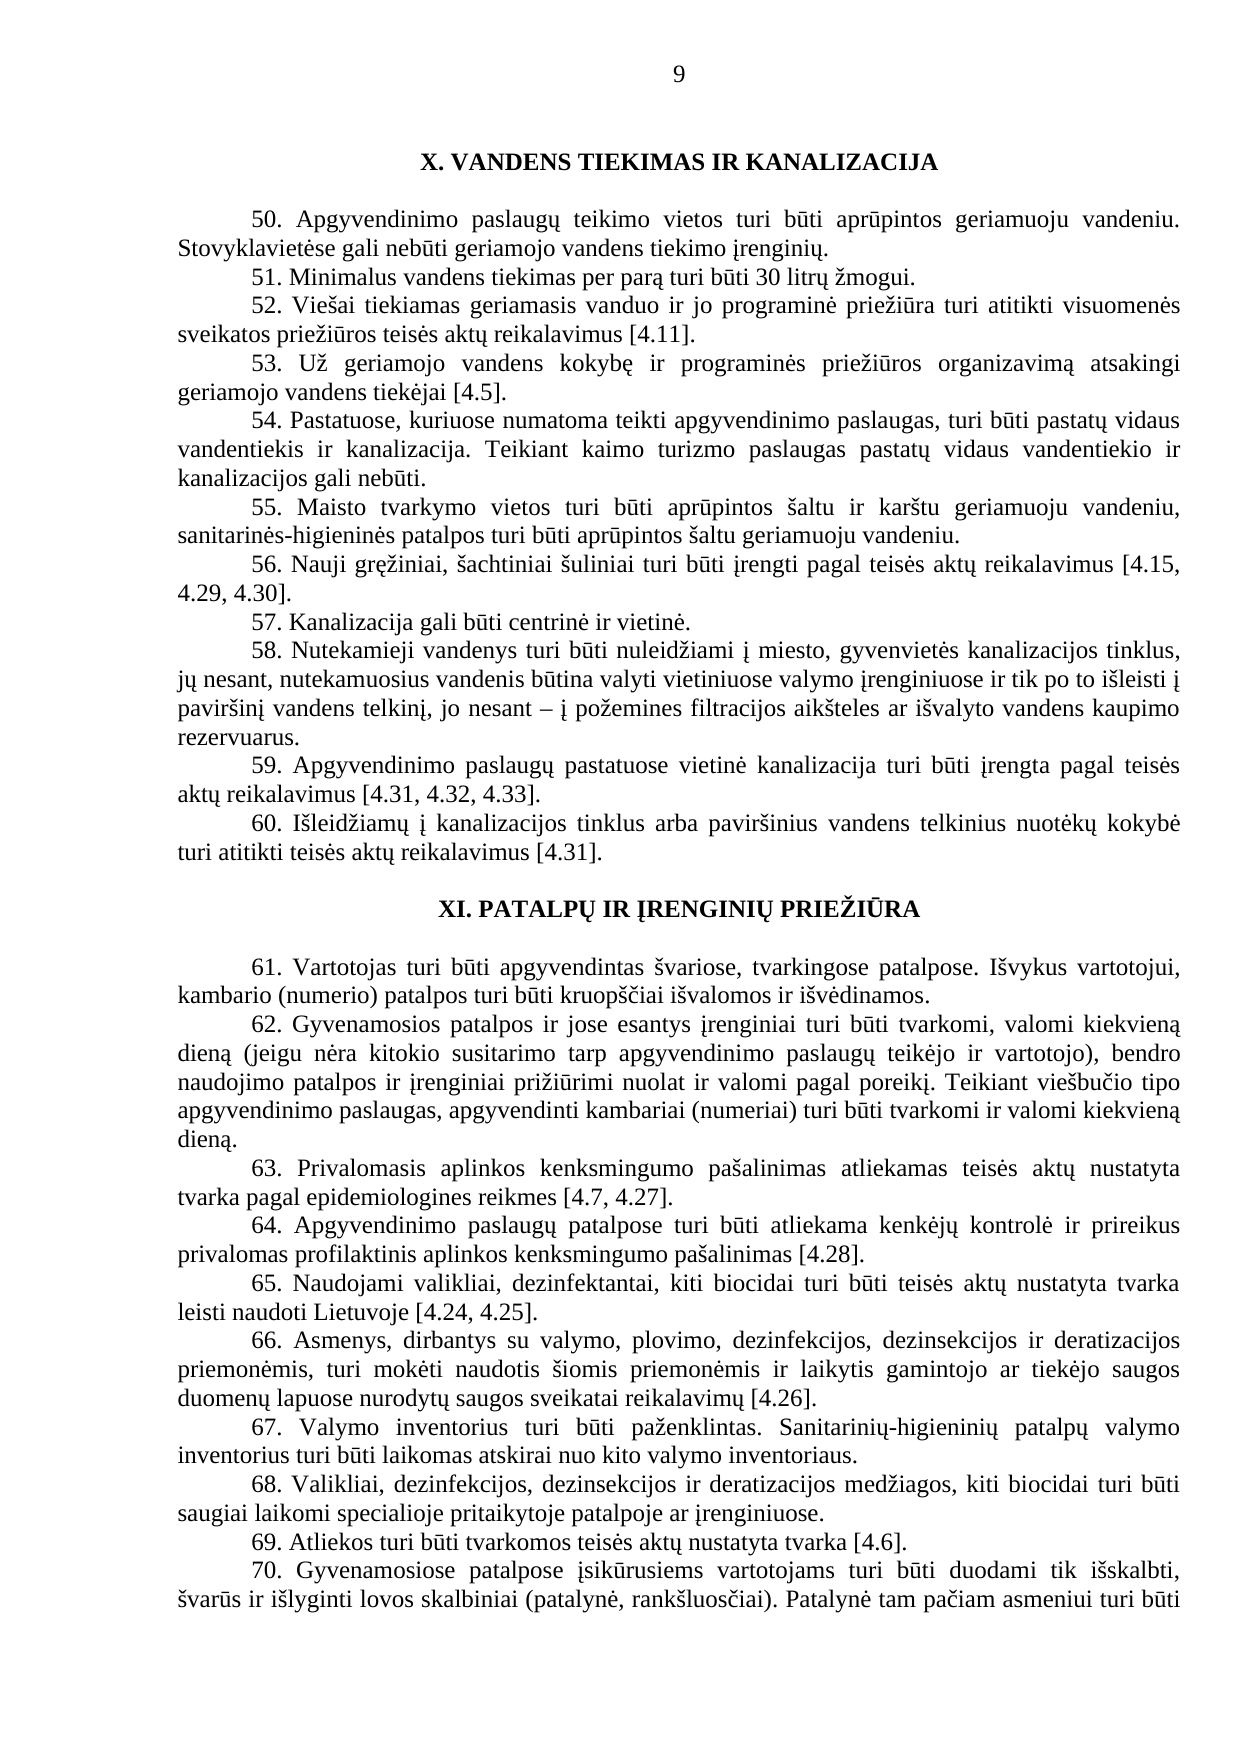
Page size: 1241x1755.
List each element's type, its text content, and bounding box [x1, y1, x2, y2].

text 59. Apgyvendinimo paslaugų pastatuose vietinė kanalizacija turi būti įrengta pagal teisės aktų reikalavimus [4.31, 4.32, 4.33]. [177, 751, 1181, 808]
text 58. Nutekamieji vandenys turi būti nuleidžiami į miesto, gyvenvietės kanalizacijos tinklus, jų nesant, nutekamuosius vandenis būtina valyti vietiniuose valymo įrenginiuose ir tik po to išleisti į paviršinį vandens telkinį, jo nesant – į požemines filtracijos aikšteles ar išvalyto vandens kaupimo rezervuarus. [177, 636, 1181, 751]
text 64. Apgyvendinimo paslaugų patalpose turi būti atliekama kenkėjų kontrolė ir prireikus privalomas profilaktinis aplinkos kenksmingumo pašalinimas [4.28]. [177, 1211, 1181, 1268]
text 61. Vartotojas turi būti apgyvendintas švariose, tvarkingose patalpose. Išvykus vartotojui, kambario (numerio) patalpos turi būti kruopščiai išvalomos ir išvėdinamos. [177, 952, 1181, 1009]
text 69. Atliekos turi būti tvarkomos teisės aktų nustatyta tvarka [4.6]. [177, 1527, 1181, 1556]
text 60. Išleidžiamų į kanalizacijos tinklus arba paviršinius vandens telkinius nuotėkų kokybė turi atitikti teisės aktų reikalavimus [4.31]. [177, 808, 1181, 866]
text 54. Pastatuose, kuriuose numatoma teikti apgyvendinimo paslaugas, turi būti pastatų vidaus vandentiekis ir kanalizacija. Teikiant kaimo turizmo paslaugas pastatų vidaus vandentiekio ir kanalizacijos gali nebūti. [177, 406, 1181, 492]
text 63. Privalomasis aplinkos kenksmingumo pašalinimas atliekamas teisės aktų nustatyta tvarka pagal epidemiologines reikmes [4.7, 4.27]. [177, 1153, 1181, 1211]
text 56. Nauji gręžiniai, šachtiniai šuliniai turi būti įrengti pagal teisės aktų reikalavimus [4.15, 4.29, 4.30]. [177, 549, 1181, 607]
text XI. PATALPŲ IR ĮRENGINIŲ PRIEŽIŪRA [177, 894, 1181, 923]
text 57. Kanalizacija gali būti centrinė ir vietinė. [177, 607, 1181, 636]
text 65. Naudojami valikliai, dezinfektantai, kiti biocidai turi būti teisės aktų nustatyta tvarka leisti naudoti Lietuvoje [4.24, 4.25]. [177, 1268, 1181, 1326]
text 70. Gyvenamosiose patalpose įsikūrusiems vartotojams turi būti duodami tik išskalbti, švarūs ir išlyginti lovos skalbiniai (patalynė, rankšluosčiai). Patalynė tam pačiam asmeniui turi būti [177, 1556, 1181, 1613]
text 62. Gyvenamosios patalpos ir jose esantys įrenginiai turi būti tvarkomi, valomi kiekvieną dieną (jeigu nėra kitokio susitarimo tarp apgyvendinimo paslaugų teikėjo ir vartotojo), bendro naudojimo patalpos ir įrenginiai prižiūrimi nuolat ir valomi pagal poreikį. Teikiant viešbučio tipo apgyvendinimo paslaugas, apgyvendinti kambariai (numeriai) turi būti tvarkomi ir valomi kiekvieną dieną. [177, 1009, 1181, 1153]
text 67. Valymo inventorius turi būti paženklintas. Sanitarinių-higieninių patalpų valymo inventorius turi būti laikomas atskirai nuo kito valymo inventoriaus. [177, 1412, 1181, 1469]
text 66. Asmenys, dirbantys su valymo, plovimo, dezinfekcijos, dezinsekcijos ir deratizacijos priemonėmis, turi mokėti naudotis šiomis priemonėmis ir laikytis gamintojo ar tiekėjo saugos duomenų lapuose nurodytų saugos sveikatai reikalavimų [4.26]. [177, 1326, 1181, 1412]
text 53. Už geriamojo vandens kokybę ir programinės priežiūros organizavimą atsakingi geriamojo vandens tiekėjai [4.5]. [177, 348, 1181, 406]
text 51. Minimalus vandens tiekimas per parą turi būti 30 litrų žmogui. [177, 262, 1181, 291]
text 52. Viešai tiekiamas geriamasis vanduo ir jo programinė priežiūra turi atitikti visuomenės sveikatos priežiūros teisės aktų reikalavimus [4.11]. [177, 291, 1181, 348]
text 50. Apgyvendinimo paslaugų teikimo vietos turi būti aprūpintos geriamuoju vandeniu. Stovyklavietėse gali nebūti geriamojo vandens tiekimo įrenginių. [177, 204, 1181, 262]
text 68. Valikliai, dezinfekcijos, dezinsekcijos ir deratizacijos medžiagos, kiti biocidai turi būti saugiai laikomi specialioje pritaikytoje patalpoje ar įrenginiuose. [177, 1469, 1181, 1527]
text X. VANDENS TIEKIMAS IR KANALIZACIJA [177, 147, 1181, 176]
text 55. Maisto tvarkymo vietos turi būti aprūpintos šaltu ir karštu geriamuoju vandeniu, sanitarinės-higieninės patalpos turi būti aprūpintos šaltu geriamuoju vandeniu. [177, 492, 1181, 549]
